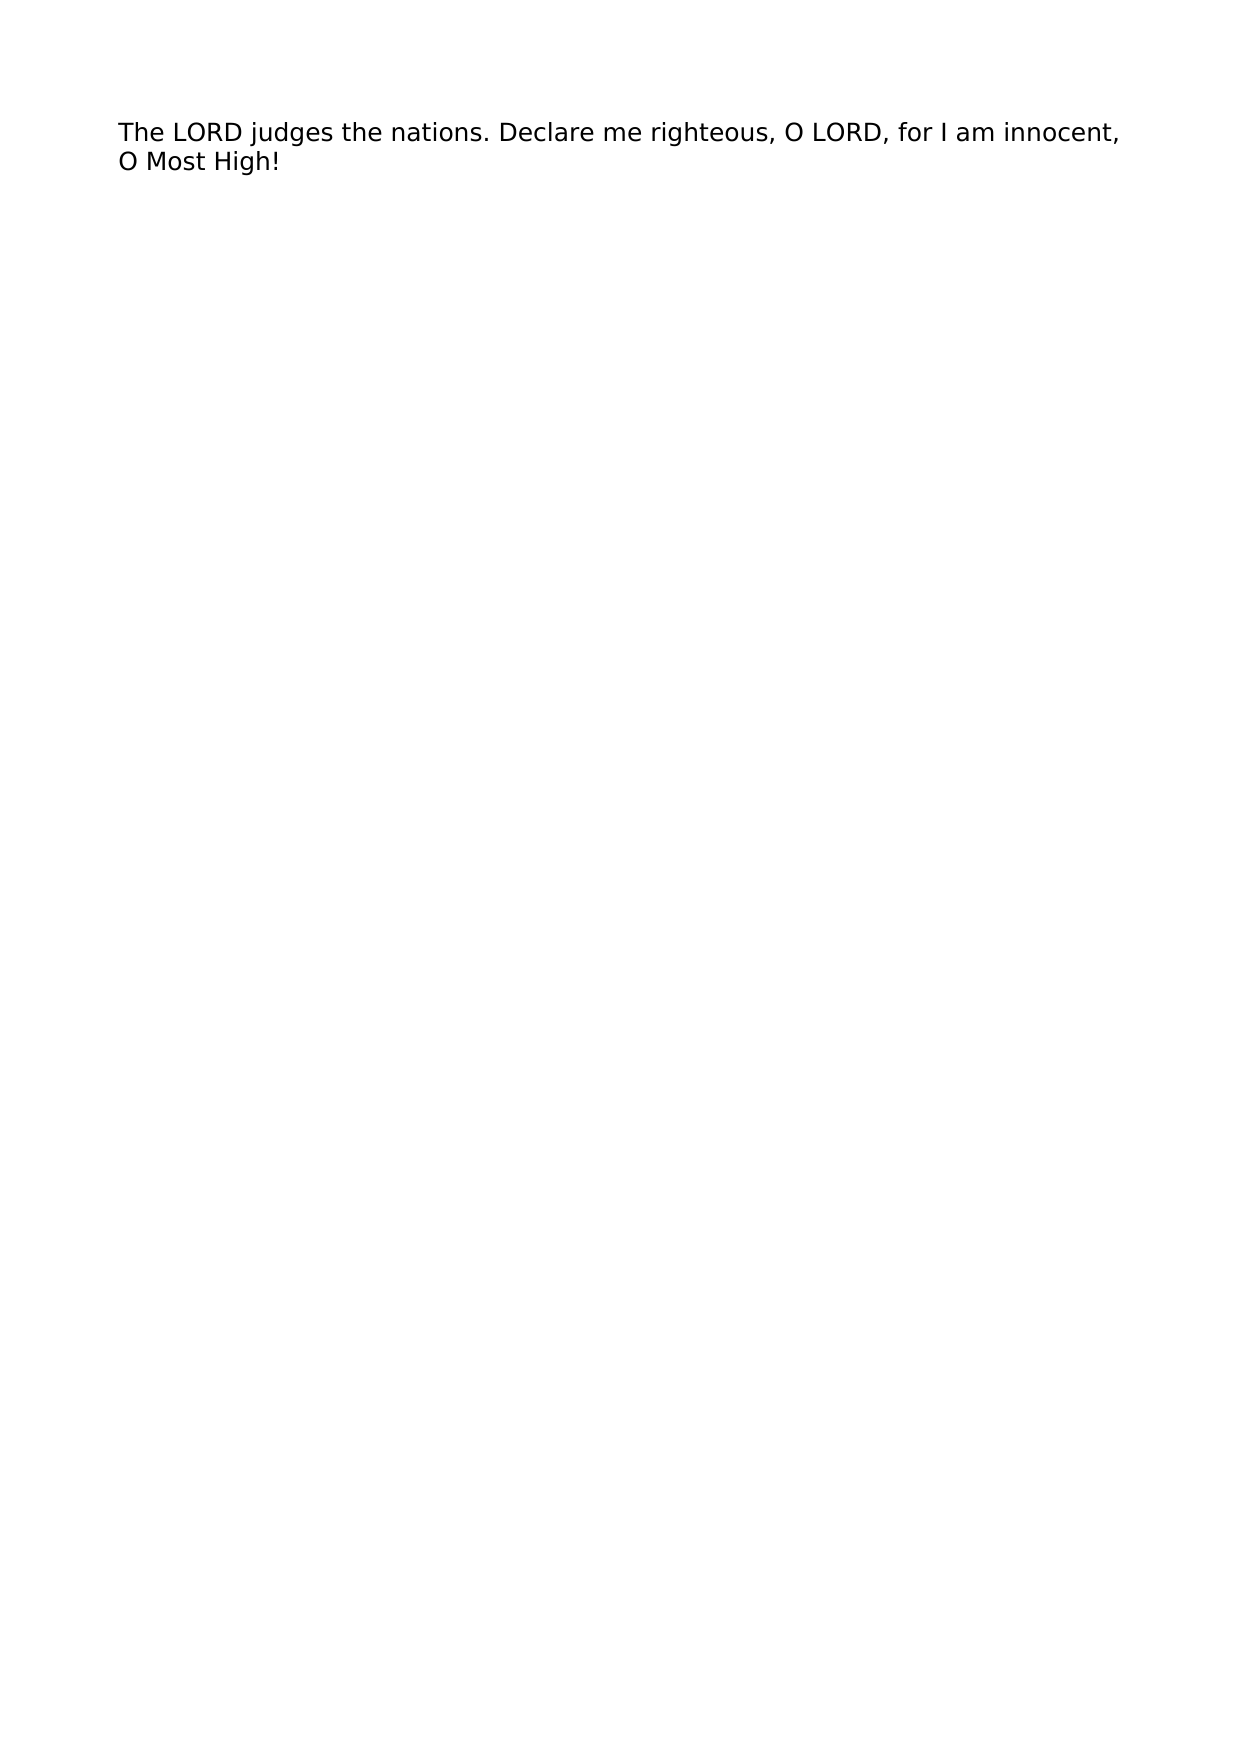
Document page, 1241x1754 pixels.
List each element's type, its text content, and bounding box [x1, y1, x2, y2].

text The LORD judges the nations. Declare me righteous, O LORD, for I am innocent, O Most High! [118, 118, 1122, 176]
